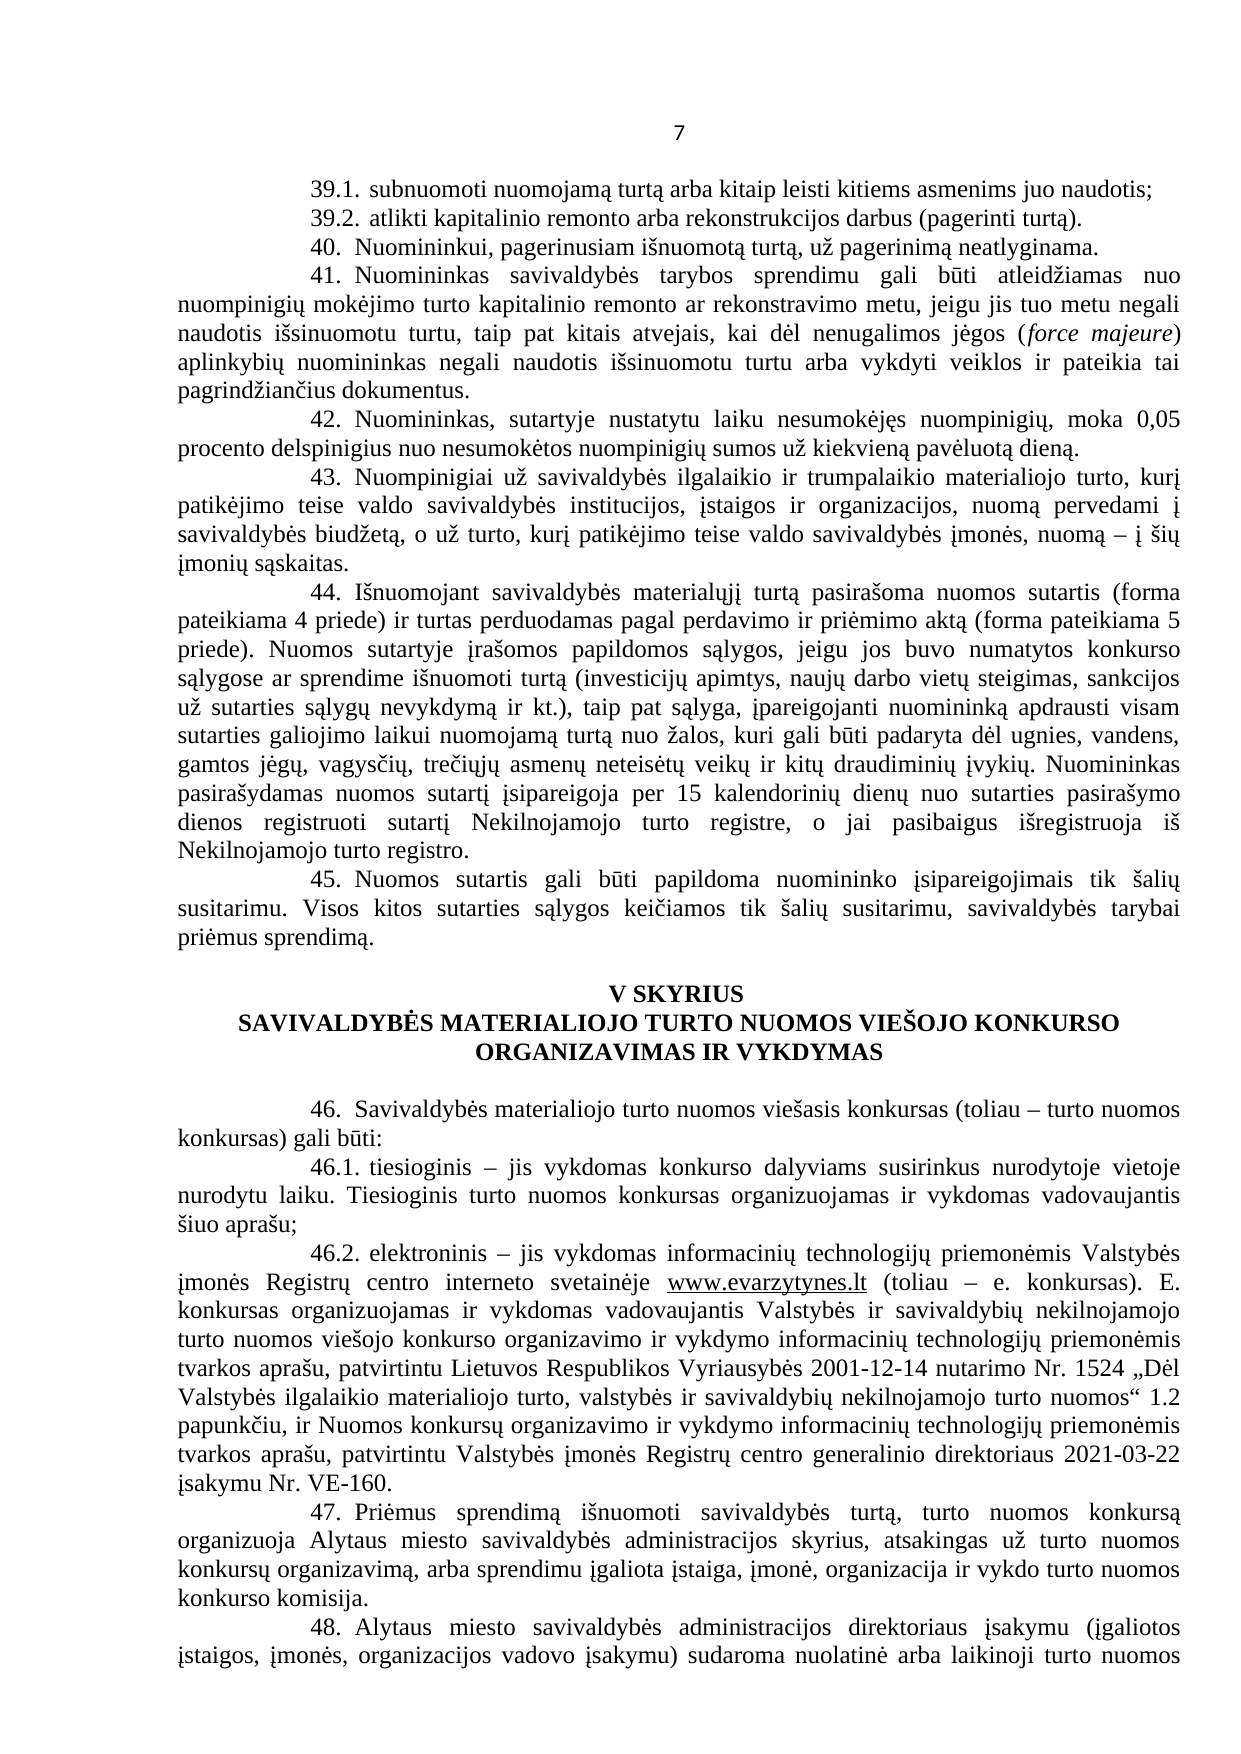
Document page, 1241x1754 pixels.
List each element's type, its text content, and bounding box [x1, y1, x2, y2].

text 46. Savivaldybės materialiojo turto nuomos viešasis konkursas (toliau – turto nuomos konkursas) gali būti: [177, 1094, 1181, 1152]
text 45. Nuomos sutartis gali būti papildoma nuomininko įsipareigojimais tik šalių susitarimu. Visos kitos sutarties sąlygos keičiamos tik šalių susitarimu, savivaldybės tarybai priėmus sprendimą. [177, 864, 1181, 950]
text 44. Išnuomojant savivaldybės materialųjį turtą pasirašoma nuomos sutartis (forma pateikiama 4 priede) ir turtas perduodamas pagal perdavimo ir priėmimo aktą (forma pateikiama 5 priede). Nuomos sutartyje įrašomos papildomos sąlygos, jeigu jos buvo numatytos konkurso sąlygose ar sprendime išnuomoti turtą (investicijų apimtys, naujų darbo vietų steigimas, sankcijos už sutarties sąlygų nevykdymą ir kt.), taip pat sąlyga, įpareigojanti nuomininką apdrausti visam sutarties galiojimo laikui nuomojamą turtą nuo žalos, kuri gali būti padaryta dėl ugnies, vandens, gamtos jėgų, vagysčių, trečiųjų asmenų neteisėtų veikų ir kitų draudiminių įvykių. Nuomininkas pasirašydamas nuomos sutartį įsipareigoja per 15 kalendorinių dienų nuo sutarties pasirašymo dienos registruoti sutartį Nekilnojamojo turto registre, o jai pasibaigus išregistruoja iš Nekilnojamojo turto registro. [177, 577, 1181, 864]
text 46.2. elektroninis – jis vykdomas informacinių technologijų priemonėmis Valstybės įmonės Registrų centro interneto svetainėje www.evarzytynes.lt (toliau – e. konkursas). E. konkursas organizuojamas ir vykdomas vadovaujantis Valstybės ir savivaldybių nekilnojamojo turto nuomos viešojo konkurso organizavimo ir vykdymo informacinių technologijų priemonėmis tvarkos aprašu, patvirtintu Lietuvos Respublikos Vyriausybės 2001-12-14 nutarimo Nr. 1524 „Dėl Valstybės ilgalaikio materialiojo turto, valstybės ir savivaldybių nekilnojamojo turto nuomos“ 1.2 papunkčiu, ir Nuomos konkursų organizavimo ir vykdymo informacinių technologijų priemonėmis tvarkos aprašu, patvirtintu Valstybės įmonės Registrų centro generalinio direktoriaus 2021-03-22 įsakymu Nr. VE-160. [177, 1238, 1181, 1497]
text 39.1. subnuomoti nuomojamą turtą arba kitaip leisti kitiems asmenims juo naudotis; [177, 174, 1181, 203]
text 43. Nuompinigiai už savivaldybės ilgalaikio ir trumpalaikio materialiojo turto, kurį patikėjimo teise valdo savivaldybės institucijos, įstaigos ir organizacijos, nuomą pervedami į savivaldybės biudžetą, o už turto, kurį patikėjimo teise valdo savivaldybės įmonės, nuomą – į šių įmonių sąskaitas. [177, 462, 1181, 577]
text 39.2. atlikti kapitalinio remonto arba rekonstrukcijos darbus (pagerinti turtą). [177, 203, 1181, 232]
text 40. Nuomininkui, pagerinusiam išnuomotą turtą, už pagerinimą neatlyginama. [177, 232, 1181, 260]
text V SKYRIUS [177, 979, 1181, 1008]
text SAVIVALDYBĖS MATERIALIOJO TURTO NUOMOS VIEŠOJO KONKURSO ORGANIZAVIMAS IR VYKDYMAS [177, 1008, 1181, 1065]
text 46.1. tiesioginis – jis vykdomas konkurso dalyviams susirinkus nurodytoje vietoje nurodytu laiku. Tiesioginis turto nuomos konkursas organizuojamas ir vykdomas vadovaujantis šiuo aprašu; [177, 1152, 1181, 1238]
text 41. Nuomininkas savivaldybės tarybos sprendimu gali būti atleidžiamas nuo nuompinigių mokėjimo turto kapitalinio remonto ar rekonstravimo metu, jeigu jis tuo metu negali naudotis išsinuomotu turtu, taip pat kitais atvejais, kai dėl nenugalimos jėgos (force majeure) aplinkybių nuomininkas negali naudotis išsinuomotu turtu arba vykdyti veiklos ir pateikia tai pagrindžiančius dokumentus. [177, 260, 1181, 404]
text 48. Alytaus miesto savivaldybės administracijos direktoriaus įsakymu (įgaliotos įstaigos, įmonės, organizacijos vadovo įsakymu) sudaroma nuolatinė arba laikinoji turto nuomos [177, 1612, 1181, 1669]
text 42. Nuomininkas, sutartyje nustatytu laiku nesumokėjęs nuompinigių, moka 0,05 procento delspinigius nuo nesumokėtos nuompinigių sumos už kiekvieną pavėluotą dieną. [177, 404, 1181, 462]
text 47. Priėmus sprendimą išnuomoti savivaldybės turtą, turto nuomos konkursą organizuoja Alytaus miesto savivaldybės administracijos skyrius, atsakingas už turto nuomos konkursų organizavimą, arba sprendimu įgaliota įstaiga, įmonė, organizacija ir vykdo turto nuomos konkurso komisija. [177, 1497, 1181, 1612]
